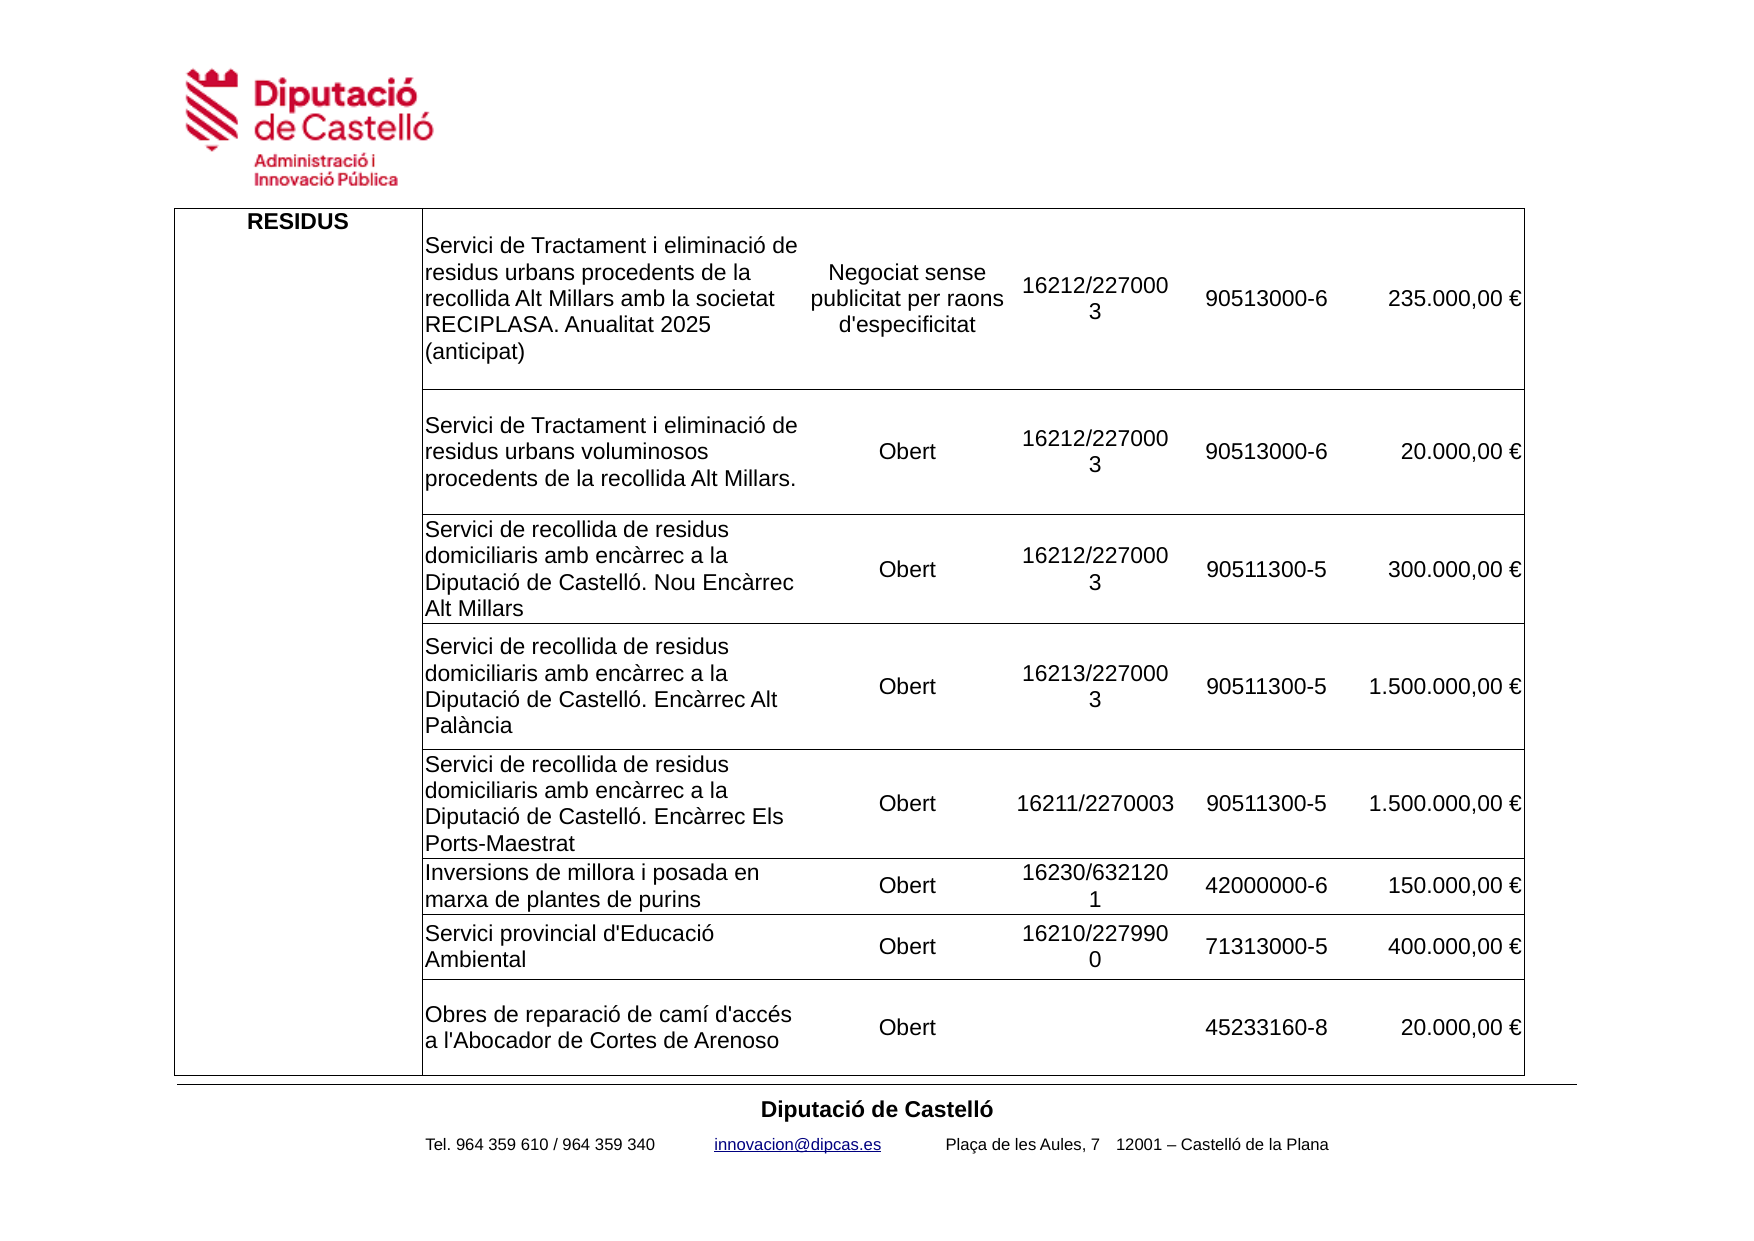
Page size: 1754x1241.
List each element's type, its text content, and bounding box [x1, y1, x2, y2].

table_cell 90511300-5 [1177, 515, 1356, 623]
table_cell 20.000,00 € [1356, 980, 1524, 1075]
table_cell 300.000,00 € [1356, 515, 1524, 623]
table_cell 45233160-8 [1177, 980, 1356, 1075]
table_cell Obert [801, 750, 1013, 858]
table_cell RESIDUS [175, 209, 422, 1075]
table_cell Obert [801, 515, 1013, 623]
table_cell 90511300-5 [1177, 750, 1356, 858]
table_cell Obert [801, 915, 1013, 979]
table_cell Obres de reparació de camí d'accés a l'Abocador de Cortes de Arenoso [423, 980, 801, 1075]
table_cell Obert [801, 624, 1013, 749]
table_cell [1013, 980, 1177, 1075]
table_cell 400.000,00 € [1356, 915, 1524, 979]
table_cell 90513000-6 [1177, 209, 1356, 388]
table_cell 235.000,00 € [1356, 209, 1524, 388]
table_cell Servici provincial d'Educació Ambiental [423, 915, 801, 979]
table_cell Obert [801, 859, 1013, 913]
table_cell 16210/2279900 [1013, 915, 1177, 979]
table_cell Servici de Tractament i eliminació de residus urbans voluminosos procedents de la recollida Alt Millars. [423, 390, 801, 514]
table_cell Obert [801, 980, 1013, 1075]
table_cell Negociat sense publicitat per raons d'especificitat [801, 209, 1013, 388]
picture [180, 59, 445, 200]
table_cell 16230/6321201 [1013, 859, 1177, 913]
table_cell Inversions de millora i posada en marxa de plantes de purins [423, 859, 801, 913]
table_cell 90511300-5 [1177, 624, 1356, 749]
table_cell 71313000-5 [1177, 915, 1356, 979]
table_cell Servici de recollida de residus domiciliaris amb encàrrec a la Diputació de Castelló. Nou Encàrrec Alt Millars [423, 515, 801, 623]
table_cell Servici de Tractament i eliminació de residus urbans procedents de la recollida Alt Millars amb la societat RECIPLASA. Anualitat 2025 (anticipat) [423, 209, 801, 388]
table_cell 90513000-6 [1177, 390, 1356, 514]
table_cell Servici de recollida de residus domiciliaris amb encàrrec a la Diputació de Castelló. Encàrrec Alt Palància [423, 624, 801, 749]
table_cell 1.500.000,00 € [1356, 750, 1524, 858]
table_cell Obert [801, 390, 1013, 514]
table_cell 42000000-6 [1177, 859, 1356, 913]
table_cell 150.000,00 € [1356, 859, 1524, 913]
table_cell 16213/2270003 [1013, 624, 1177, 749]
table_cell 1.500.000,00 € [1356, 624, 1524, 749]
table_cell 20.000,00 € [1356, 390, 1524, 514]
table_cell 16212/2270003 [1013, 390, 1177, 514]
table_cell 16212/2270003 [1013, 515, 1177, 623]
table_cell Servici de recollida de residus domiciliaris amb encàrrec a la Diputació de Castelló. Encàrrec Els Ports-Maestrat [423, 750, 801, 858]
table_cell 16212/2270003 [1013, 209, 1177, 388]
table_cell 16211/2270003 [1013, 750, 1177, 858]
